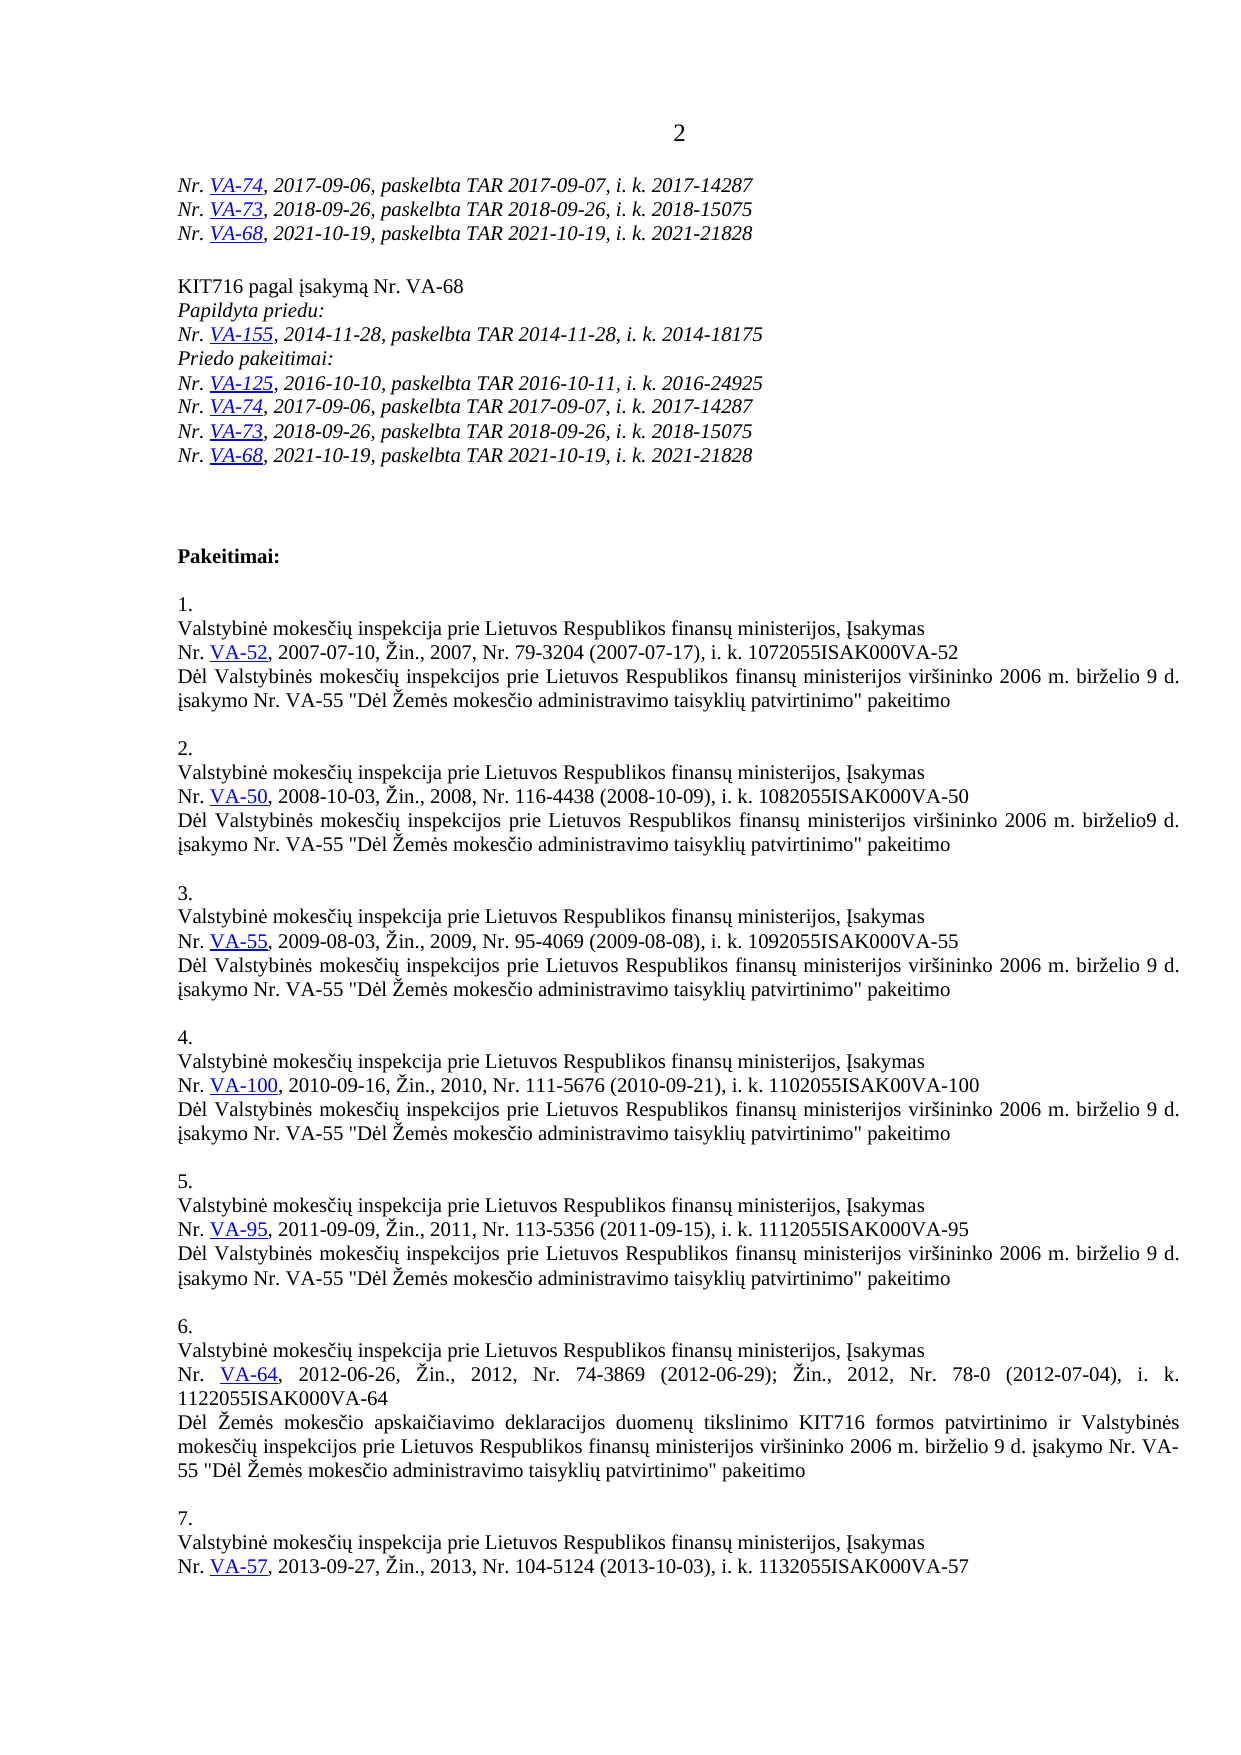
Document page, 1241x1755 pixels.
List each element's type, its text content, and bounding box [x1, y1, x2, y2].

text Nr. VA-73, 2018-09-26, paskelbta TAR 2018-09-26, i. k. 2018-15075 [177, 197, 1181, 221]
text 1. [177, 592, 1181, 616]
text Valstybinė mokesčių inspekcija prie Lietuvos Respublikos finansų ministerijos, Įsakymas [177, 760, 1181, 784]
text Nr. VA-52, 2007-07-10, Žin., 2007, Nr. 79-3204 (2007-07-17), i. k. 1072055ISAK000VA-52 [177, 640, 1181, 664]
text Nr. VA-64, 2012-06-26, Žin., 2012, Nr. 74-3869 (2012-06-29); Žin., 2012, Nr. 78-0 (2012-07-04), i. k. 1122055ISAK000VA-64 [177, 1362, 1181, 1410]
text Priedo pakeitimai: [177, 346, 1181, 370]
text Nr. VA-100, 2010-09-16, Žin., 2010, Nr. 111-5676 (2010-09-21), i. k. 1102055ISAK00VA-100 [177, 1073, 1181, 1097]
text Dėl Valstybinės mokesčių inspekcijos prie Lietuvos Respublikos finansų ministerijos viršininko 2006 m. birželio 9 d. įsakymo Nr. VA-55 "Dėl Žemės mokesčio administravimo taisyklių patvirtinimo" pakeitimo [177, 1241, 1181, 1289]
text Valstybinė mokesčių inspekcija prie Lietuvos Respublikos finansų ministerijos, Įsakymas [177, 904, 1181, 928]
text Nr. VA-74, 2017-09-06, paskelbta TAR 2017-09-07, i. k. 2017-14287 [177, 394, 1181, 418]
text 2. [177, 736, 1181, 760]
text Dėl Valstybinės mokesčių inspekcijos prie Lietuvos Respublikos finansų ministerijos viršininko 2006 m. birželio 9 d. įsakymo Nr. VA-55 "Dėl Žemės mokesčio administravimo taisyklių patvirtinimo" pakeitimo [177, 664, 1181, 712]
text Nr. VA-50, 2008-10-03, Žin., 2008, Nr. 116-4438 (2008-10-09), i. k. 1082055ISAK000VA-50 [177, 784, 1181, 808]
text Pakeitimai: [177, 543, 1181, 568]
text 4. [177, 1025, 1181, 1049]
text Nr. VA-55, 2009-08-03, Žin., 2009, Nr. 95-4069 (2009-08-08), i. k. 1092055ISAK000VA-55 [177, 928, 1181, 953]
text Nr. VA-155, 2014-11-28, paskelbta TAR 2014-11-28, i. k. 2014-18175 [177, 322, 1181, 346]
text Nr. VA-68, 2021-10-19, paskelbta TAR 2021-10-19, i. k. 2021-21828 [177, 221, 1181, 245]
text 7. [177, 1506, 1181, 1530]
text Dėl Valstybinės mokesčių inspekcijos prie Lietuvos Respublikos finansų ministerijos viršininko 2006 m. birželio 9 d. įsakymo Nr. VA-55 "Dėl Žemės mokesčio administravimo taisyklių patvirtinimo" pakeitimo [177, 1097, 1181, 1145]
text Valstybinė mokesčių inspekcija prie Lietuvos Respublikos finansų ministerijos, Įsakymas [177, 1530, 1181, 1554]
text 5. [177, 1169, 1181, 1193]
text 6. [177, 1313, 1181, 1338]
text Dėl Žemės mokesčio apskaičiavimo deklaracijos duomenų tikslinimo KIT716 formos patvirtinimo ir Valstybinės mokesčių inspekcijos prie Lietuvos Respublikos finansų ministerijos viršininko 2006 m. birželio 9 d. įsakymo Nr. VA-55 "Dėl Žemės mokesčio administravimo taisyklių patvirtinimo" pakeitimo [177, 1410, 1181, 1482]
text Nr. VA-57, 2013-09-27, Žin., 2013, Nr. 104-5124 (2013-10-03), i. k. 1132055ISAK000VA-57 [177, 1554, 1181, 1578]
text Dėl Valstybinės mokesčių inspekcijos prie Lietuvos Respublikos finansų ministerijos viršininko 2006 m. birželio 9 d. įsakymo Nr. VA-55 "Dėl Žemės mokesčio administravimo taisyklių patvirtinimo" pakeitimo [177, 953, 1181, 1001]
text Valstybinė mokesčių inspekcija prie Lietuvos Respublikos finansų ministerijos, Įsakymas [177, 1049, 1181, 1073]
text KIT716 pagal įsakymą Nr. VA-68 [177, 274, 1181, 298]
text Nr. VA-68, 2021-10-19, paskelbta TAR 2021-10-19, i. k. 2021-21828 [177, 443, 1181, 467]
text Nr. VA-125, 2016-10-10, paskelbta TAR 2016-10-11, i. k. 2016-24925 [177, 370, 1181, 394]
text 3. [177, 880, 1181, 904]
text Valstybinė mokesčių inspekcija prie Lietuvos Respublikos finansų ministerijos, Įsakymas [177, 616, 1181, 640]
text Nr. VA-95, 2011-09-09, Žin., 2011, Nr. 113-5356 (2011-09-15), i. k. 1112055ISAK000VA-95 [177, 1217, 1181, 1241]
text Valstybinė mokesčių inspekcija prie Lietuvos Respublikos finansų ministerijos, Įsakymas [177, 1193, 1181, 1217]
text Dėl Valstybinės mokesčių inspekcijos prie Lietuvos Respublikos finansų ministerijos viršininko 2006 m. birželio9 d. įsakymo Nr. VA-55 "Dėl Žemės mokesčio administravimo taisyklių patvirtinimo" pakeitimo [177, 808, 1181, 856]
text Nr. VA-74, 2017-09-06, paskelbta TAR 2017-09-07, i. k. 2017-14287 [177, 173, 1181, 197]
text Papildyta priedu: [177, 298, 1181, 322]
text Nr. VA-73, 2018-09-26, paskelbta TAR 2018-09-26, i. k. 2018-15075 [177, 418, 1181, 443]
text Valstybinė mokesčių inspekcija prie Lietuvos Respublikos finansų ministerijos, Įsakymas [177, 1338, 1181, 1362]
